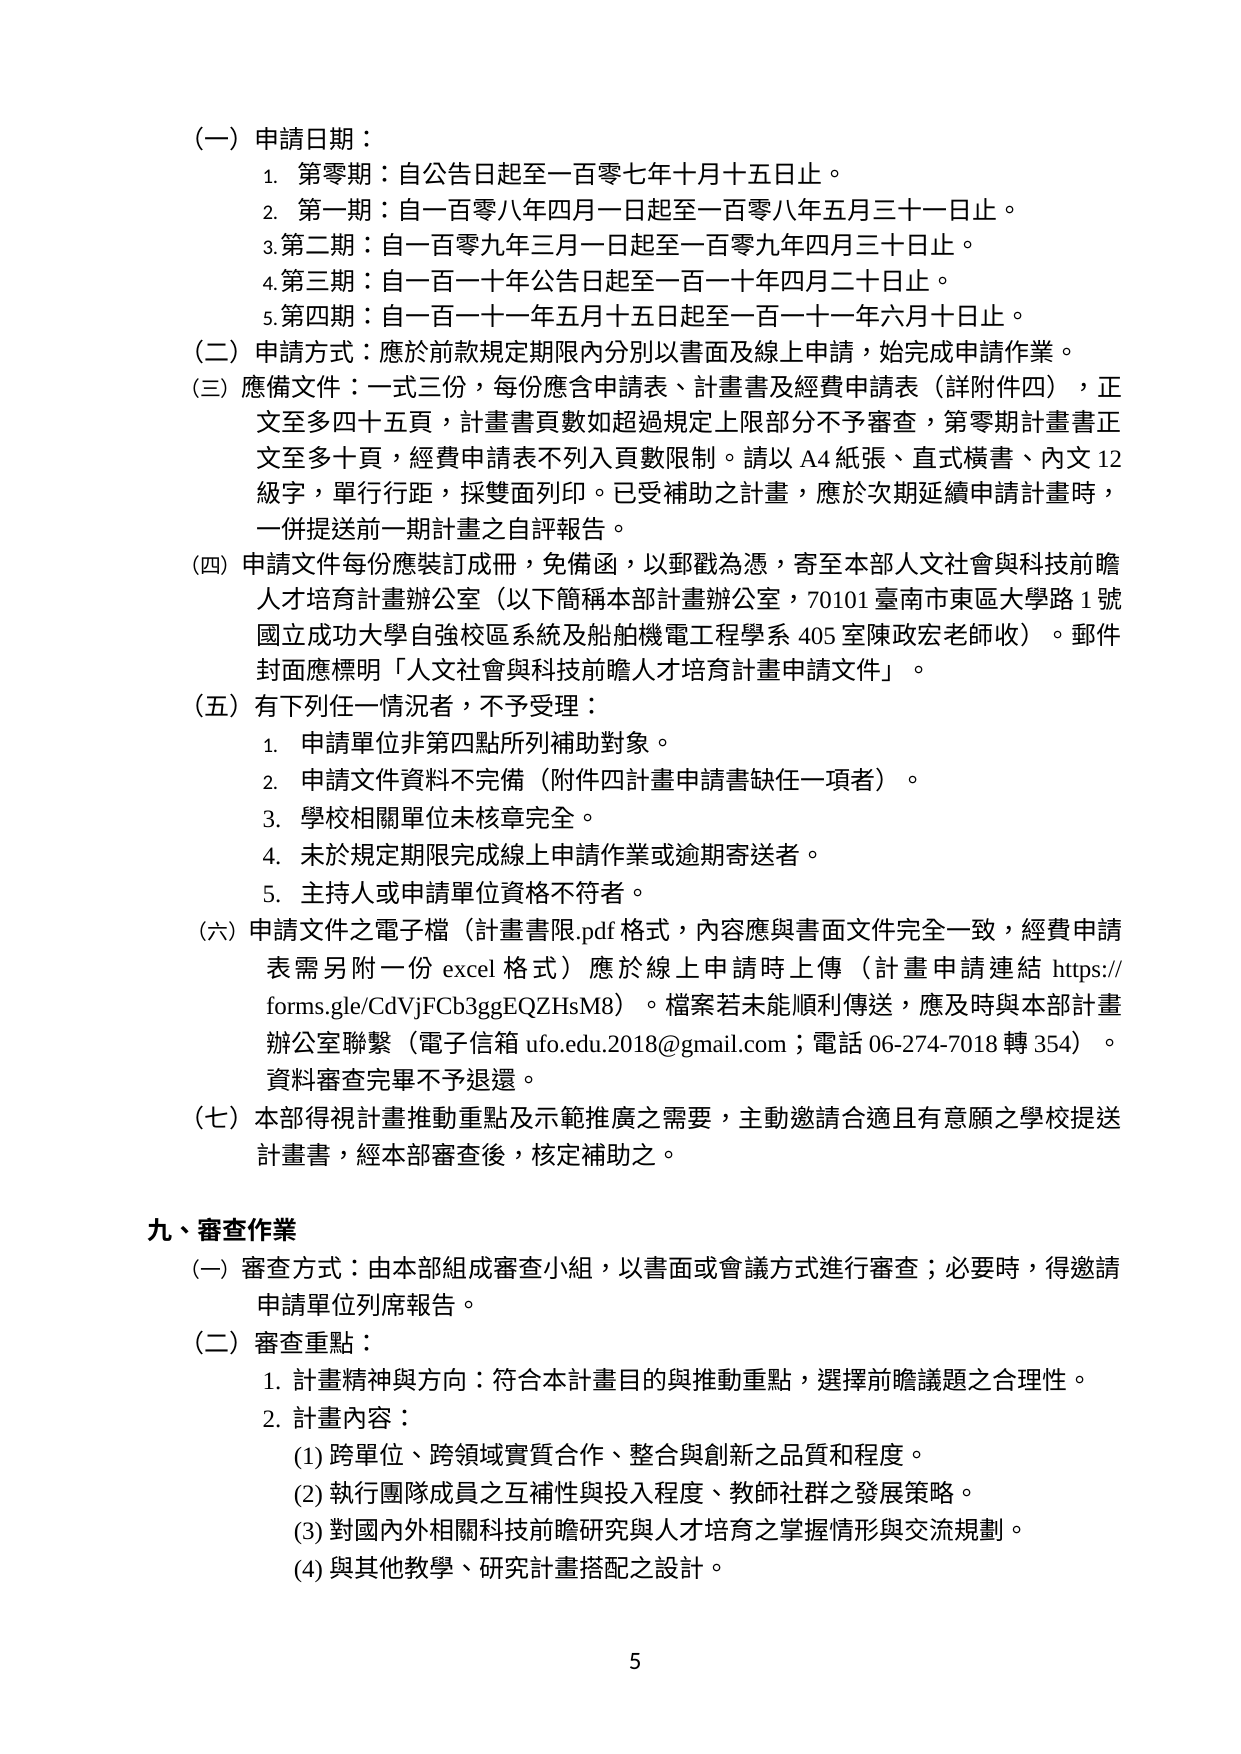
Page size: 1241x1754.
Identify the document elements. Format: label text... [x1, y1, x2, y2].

list 申請文件之電子檔（計畫書限.pdf格式，內容應與書面文件完全一致，經費申請表需另附一份excel格式）應於線上申請時上傳（計畫申請連結https://forms.gle/CdVjFCb3ggEQZHsM8）。檔案若未能順利傳送，應及時與本部計畫辦公室聯繫（電子信箱ufo.edu.2018@gmail.com；電話06-274-7018轉354）。資料審查完畢不予退還。 [186, 910, 1122, 1097]
list 申請日期： [179, 118, 1122, 156]
list 跨單位、跨領域實質合作、整合與創新之品質和程度。 [293, 1435, 1122, 1472]
list 未於規定期限完成線上申請作業或逾期寄送者。 [262, 835, 1122, 872]
list 本部得視計畫推動重點及示範推廣之需要，主動邀請合適且有意願之學校提送計畫書，經本部審查後，核定補助之。 [179, 1097, 1122, 1172]
list 申請文件每份應裝訂成冊，免備函，以郵戳為憑，寄至本部人文社會與科技前瞻人才培育計畫辦公室（以下簡稱本部計畫辦公室，70101臺南市東區大學路1號國立成功大學自強校區系統及船舶機電工程學系405室陳政宏老師收）。郵件封面應標明「人文社會與科技前瞻人才培育計畫申請文件」。 [179, 545, 1122, 687]
list 第三期：自一百一十年公告日起至一百一十年四月二十日止。 [262, 262, 1122, 297]
list 對國內外相關科技前瞻研究與人才培育之掌握情形與交流規劃。 [293, 1510, 1122, 1547]
list 第一期：自一百零八年四月一日起至一百零八年五月三十一日止。 [262, 191, 1122, 226]
list 第二期：自一百零九年三月一日起至一百零九年四月三十日止。 [262, 226, 1122, 262]
list 學校相關單位未核章完全。 [262, 797, 1122, 835]
list 第零期：自公告日起至一百零七年十月十五日止。 [262, 156, 1122, 191]
list 主持人或申請單位資格不符者。 [262, 872, 1122, 910]
list 與其他教學、研究計畫搭配之設計。 [293, 1547, 1122, 1585]
list 申請單位非第四點所列補助對象。 [262, 722, 1122, 760]
list 第四期：自一百一十一年五月十五日起至一百一十一年六月十日止。 [262, 297, 1122, 333]
list 執行團隊成員之互補性與投入程度、教師社群之發展策略。 [293, 1472, 1122, 1510]
list 審查方式：由本部組成審查小組，以書面或會議方式進行審查；必要時，得邀請申請單位列席報告。 [179, 1247, 1122, 1322]
list 審查重點： [179, 1322, 1122, 1360]
list 審查作業 [148, 1210, 1122, 1247]
list 申請方式：應於前款規定期限內分別以書面及線上申請，始完成申請作業。 [179, 333, 1122, 368]
list 有下列任一情況者，不予受理： [179, 687, 1122, 722]
list 計畫內容： [262, 1397, 1122, 1435]
list 應備文件：一式三份，每份應含申請表、計畫書及經費申請表（詳附件四），正文至多四十五頁，計畫書頁數如超過規定上限部分不予審查，第零期計畫書正文至多十頁，經費申請表不列入頁數限制。請以A4紙張、直式橫書、內文12級字，單行行距，採雙面列印。已受補助之計畫，應於次期延續申請計畫時，一併提送前一期計畫之自評報告。 [179, 368, 1122, 545]
list 計畫精神與方向：符合本計畫目的與推動重點，選擇前瞻議題之合理性。 [262, 1360, 1122, 1397]
list 申請文件資料不完備（附件四計畫申請書缺任一項者）。 [262, 760, 1122, 797]
